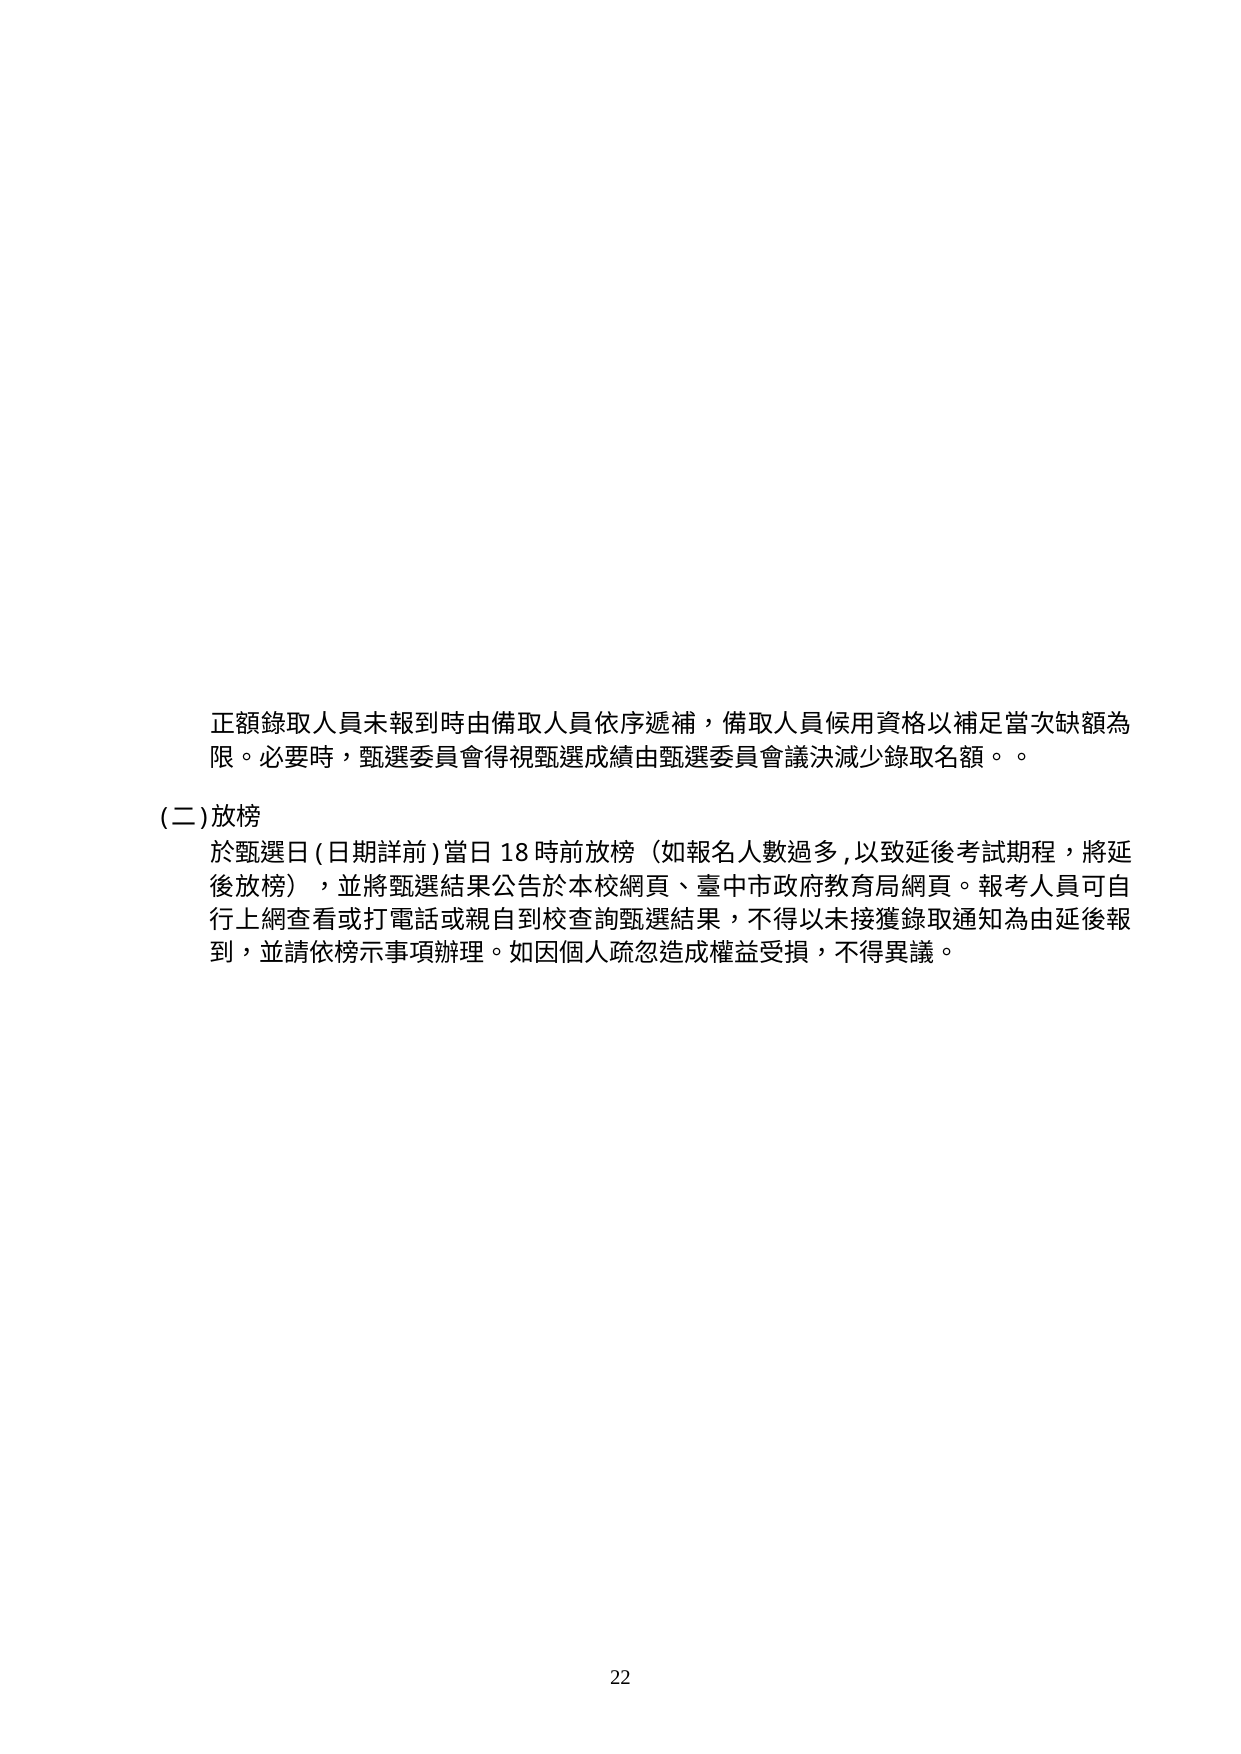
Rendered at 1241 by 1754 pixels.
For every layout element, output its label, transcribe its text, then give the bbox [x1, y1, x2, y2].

text 正額錄取人員未報到時由備取人員依序遞補，備取人員候用資格以補足當次缺額為限。必要時，甄選委員會得視甄選成績由甄選委員會議決減少錄取名額。。 [209, 706, 1134, 773]
text 於甄選日(日期詳前)當日18時前放榜（如報名人數過多,以致延後考試期程，將延後放榜），並將甄選結果公告於本校網頁、臺中市政府教育局網頁。報考人員可自行上網查看或打電話或親自到校查詢甄選結果，不得以未接獲錄取通知為由延後報到，並請依榜示事項辦理。如因個人疏忽造成權益受損，不得異議。 [209, 835, 1134, 968]
text (二)放榜 [156, 773, 1134, 835]
